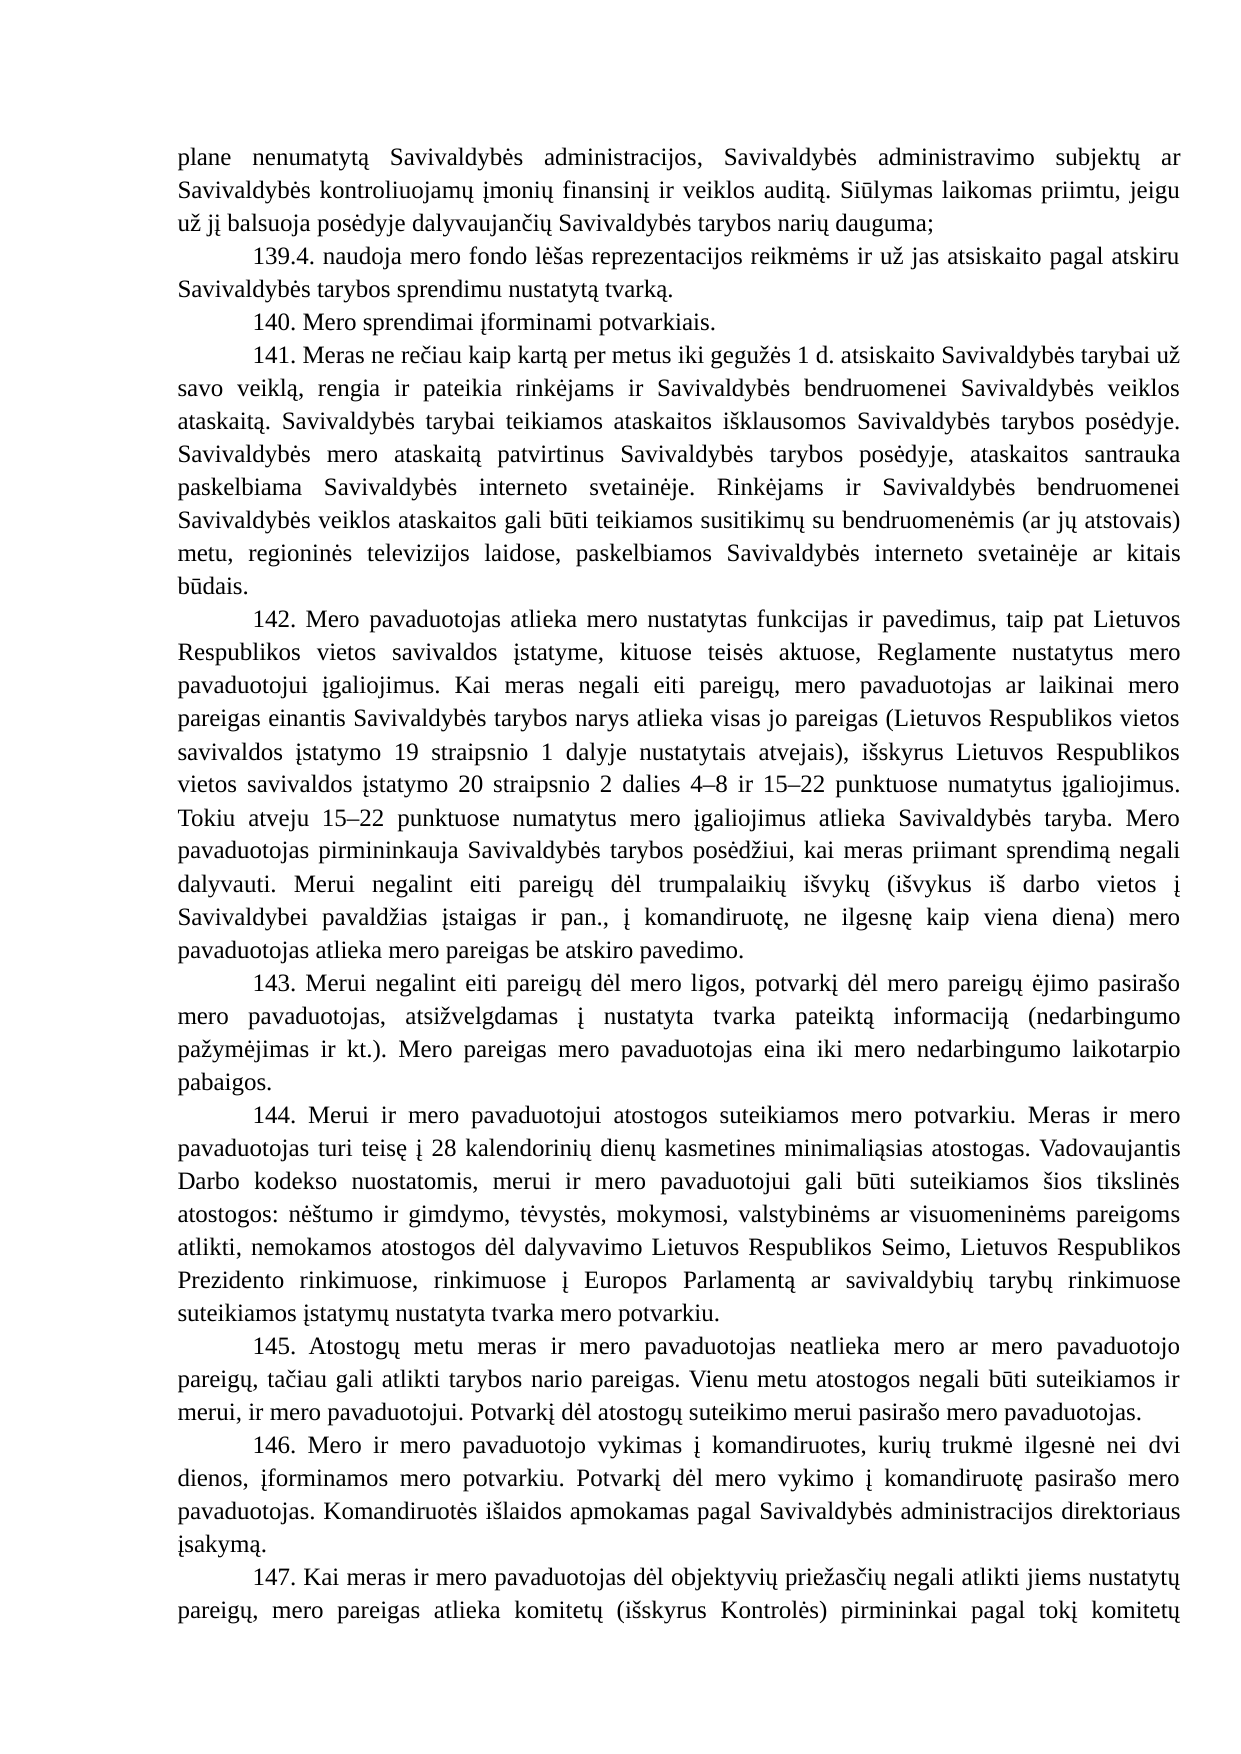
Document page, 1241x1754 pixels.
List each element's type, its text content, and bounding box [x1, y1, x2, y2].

text 143. Merui negalint eiti pareigų dėl mero ligos, potvarkį dėl mero pareigų ėjimo pasirašo mero pavaduotojas, atsižvelgdamas į nustatyta tvarka pateiktą informaciją (nedarbingumo pažymėjimas ir kt.). Mero pareigas mero pavaduotojas eina iki mero nedarbingumo laikotarpio pabaigos. [177, 968, 1181, 1096]
text 140. Mero sprendimai įforminami potvarkiais. [177, 307, 1181, 336]
text 141. Meras ne rečiau kaip kartą per metus iki gegužės 1 d. atsiskaito Savivaldybės tarybai už savo veiklą, rengia ir pateikia rinkėjams ir Savivaldybės bendruomenei Savivaldybės veiklos ataskaitą. Savivaldybės tarybai teikiamos ataskaitos išklausomos Savivaldybės tarybos posėdyje. Savivaldybės mero ataskaitą patvirtinus Savivaldybės tarybos posėdyje, ataskaitos santrauka paskelbiama Savivaldybės interneto svetainėje. Rinkėjams ir Savivaldybės bendruomenei Savivaldybės veiklos ataskaitos gali būti teikiamos susitikimų su bendruomenėmis (ar jų atstovais) metu, regioninės televizijos laidose, paskelbiamos Savivaldybės interneto svetainėje ar kitais būdais. [177, 340, 1181, 600]
text 146. Mero ir mero pavaduotojo vykimas į komandiruotes, kurių trukmė ilgesnė nei dvi dienos, įforminamos mero potvarkiu. Potvarkį dėl mero vykimo į komandiruotę pasirašo mero pavaduotojas. Komandiruotės išlaidos apmokamas pagal Savivaldybės administracijos direktoriaus įsakymą. [177, 1430, 1181, 1558]
text plane nenumatytą Savivaldybės administracijos, Savivaldybės administravimo subjektų ar Savivaldybės kontroliuojamų įmonių finansinį ir veiklos auditą. Siūlymas laikomas priimtu, jeigu už jį balsuoja posėdyje dalyvaujančių Savivaldybės tarybos narių dauguma; [177, 142, 1181, 237]
text 144. Merui ir mero pavaduotojui atostogos suteikiamos mero potvarkiu. Meras ir mero pavaduotojas turi teisę į 28 kalendorinių dienų kasmetines minimaliąsias atostogas. Vadovaujantis Darbo kodekso nuostatomis, merui ir mero pavaduotojui gali būti suteikiamos šios tikslinės atostogos: nėštumo ir gimdymo, tėvystės, mokymosi, valstybinėms ar visuomeninėms pareigoms atlikti, nemokamos atostogos dėl dalyvavimo Lietuvos Respublikos Seimo, Lietuvos Respublikos Prezidento rinkimuose, rinkimuose į Europos Parlamentą ar savivaldybių tarybų rinkimuose suteikiamos įstatymų nustatyta tvarka mero potvarkiu. [177, 1100, 1181, 1327]
text 139.4. naudoja mero fondo lėšas reprezentacijos reikmėms ir už jas atsiskaito pagal atskiru Savivaldybės tarybos sprendimu nustatytą tvarką. [177, 241, 1181, 303]
text 145. Atostogų metu meras ir mero pavaduotojas neatlieka mero ar mero pavaduotojo pareigų, tačiau gali atlikti tarybos nario pareigas. Vienu metu atostogos negali būti suteikiamos ir merui, ir mero pavaduotojui. Potvarkį dėl atostogų suteikimo merui pasirašo mero pavaduotojas. [177, 1331, 1181, 1426]
text 147. Kai meras ir mero pavaduotojas dėl objektyvių priežasčių negali atlikti jiems nustatytų pareigų, mero pareigas atlieka komitetų (išskyrus Kontrolės) pirmininkai pagal tokį komitetų [177, 1562, 1181, 1624]
text 142. Mero pavaduotojas atlieka mero nustatytas funkcijas ir pavedimus, taip pat Lietuvos Respublikos vietos savivaldos įstatyme, kituose teisės aktuose, Reglamente nustatytus mero pavaduotojui įgaliojimus. Kai meras negali eiti pareigų, mero pavaduotojas ar laikinai mero pareigas einantis Savivaldybės tarybos narys atlieka visas jo pareigas (Lietuvos Respublikos vietos savivaldos įstatymo 19 straipsnio 1 dalyje nustatytais atvejais), išskyrus Lietuvos Respublikos vietos savivaldos įstatymo 20 straipsnio 2 dalies 4–8 ir 15–22 punktuose numatytus įgaliojimus. Tokiu atveju 15–22 punktuose numatytus mero įgaliojimus atlieka Savivaldybės taryba. Mero pavaduotojas pirmininkauja Savivaldybės tarybos posėdžiui, kai meras priimant sprendimą negali dalyvauti. Merui negalint eiti pareigų dėl trumpalaikių išvykų (išvykus iš darbo vietos į Savivaldybei pavaldžias įstaigas ir pan., į komandiruotę, ne ilgesnę kaip viena diena) mero pavaduotojas atlieka mero pareigas be atskiro pavedimo. [177, 604, 1181, 963]
